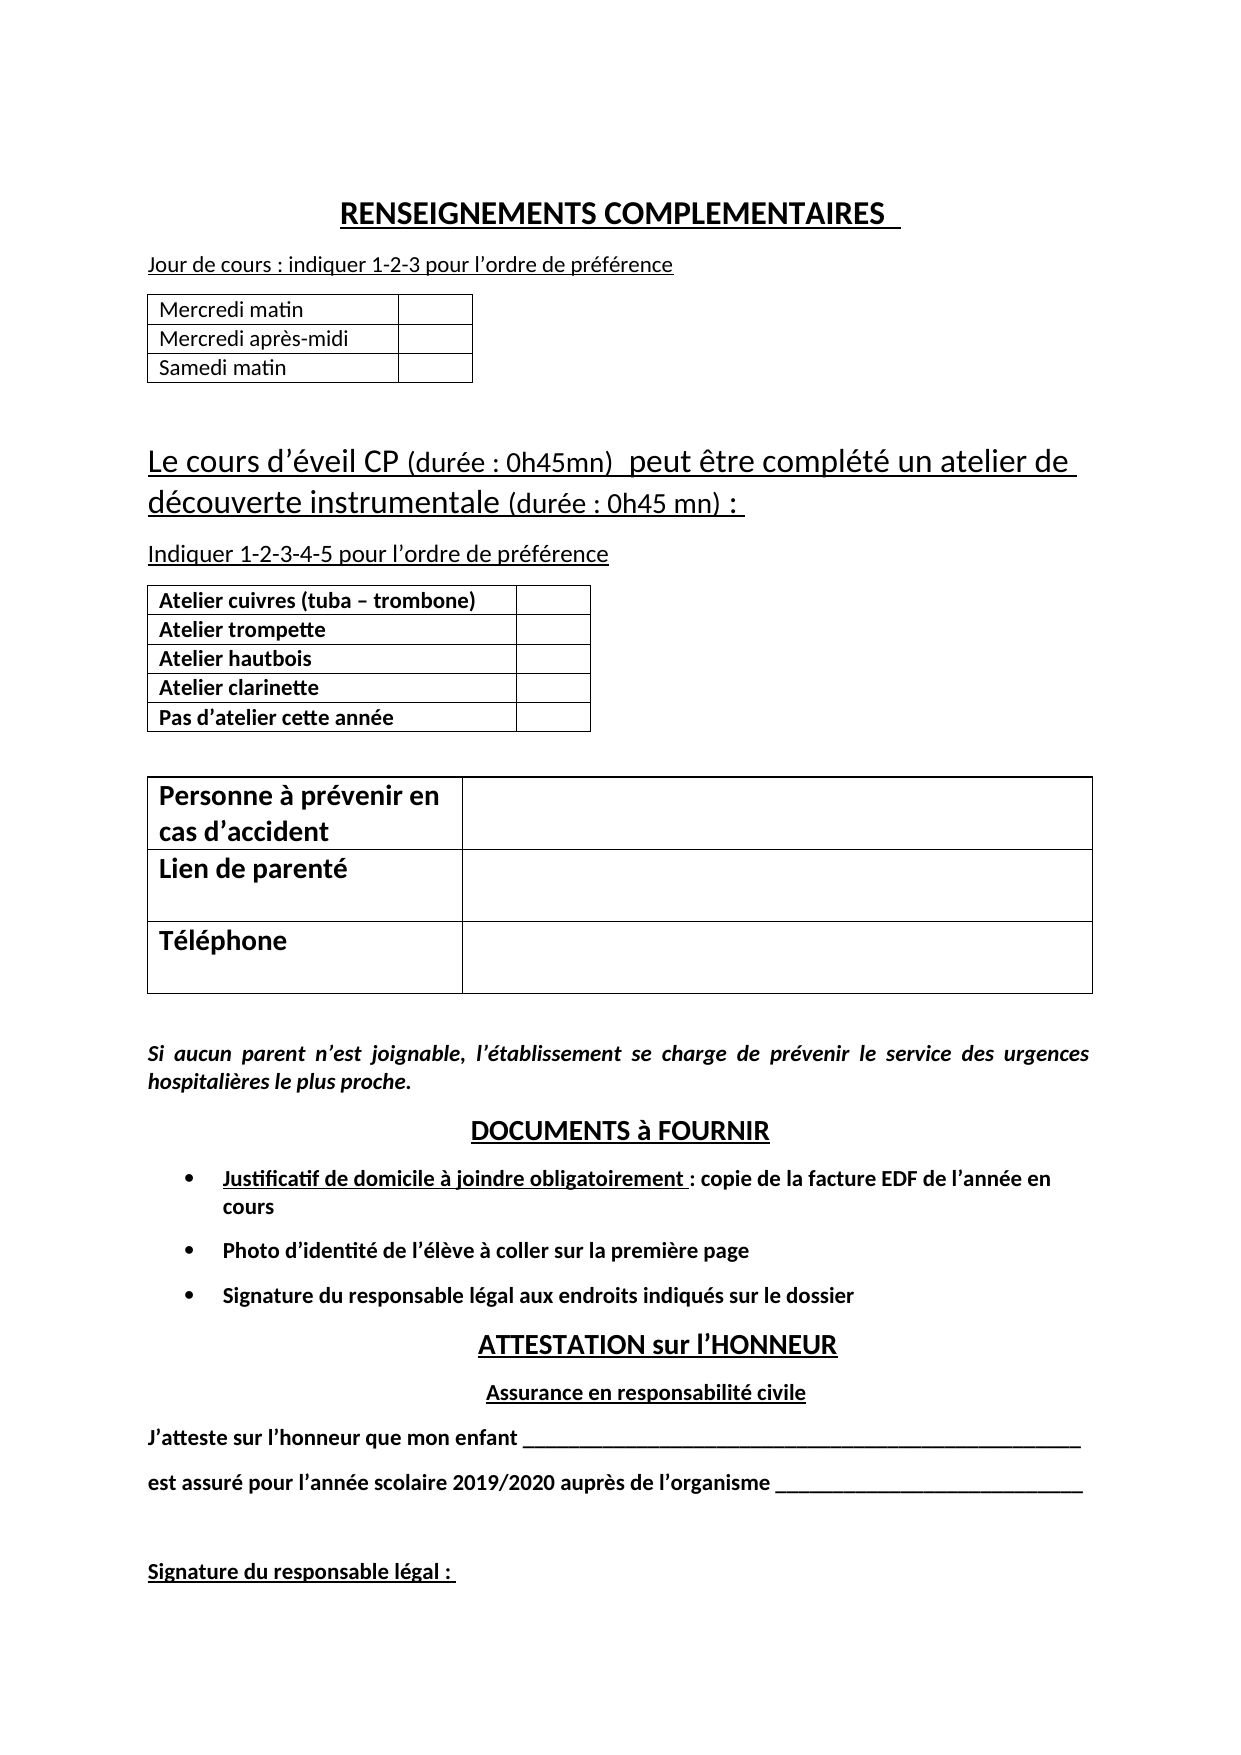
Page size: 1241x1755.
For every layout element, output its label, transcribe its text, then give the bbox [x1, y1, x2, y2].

table_cell Lien de parenté [148, 850, 462, 921]
table_cell [399, 325, 472, 352]
table_cell Atelier hautbois [148, 645, 516, 672]
list Justificatif de domicile à joindre obligatoirement : copie de la facture EDF de l’année en cours [185, 1164, 1093, 1220]
table_cell [463, 850, 1092, 921]
list Signature du responsable légal aux endroits indiqués sur le dossier [185, 1281, 1093, 1309]
table_header Atelier cuivres (tuba – trombone) [148, 586, 516, 614]
text Signature du responsable légal : [148, 1557, 1093, 1585]
table_header Personne à prévenir en cas d’accident [148, 778, 462, 849]
table_header [463, 778, 1092, 849]
table_cell Mercredi après-midi [148, 325, 398, 352]
table_cell Atelier clarinette [148, 674, 516, 702]
text RENSEIGNEMENTS COMPLEMENTAIRES [148, 192, 1093, 233]
table_cell Téléphone [148, 922, 462, 993]
table_header [399, 295, 472, 323]
text DOCUMENTS à FOURNIR [148, 1112, 1093, 1147]
table_cell [517, 615, 590, 643]
text est assuré pour l’année scolaire 2019/2020 auprès de l’organisme ___________________________ [148, 1468, 1093, 1496]
text J’atteste sur l’honneur que mon enfant _________________________________________________ [148, 1423, 1093, 1451]
text Si aucun parent n’est joignable, l’établissement se charge de prévenir le service des urgences hospitalières le plus proche. [148, 1039, 1093, 1095]
table_cell [463, 922, 1092, 993]
list ATTESTATION sur l’HONNEUR [223, 1326, 1093, 1362]
table_cell Samedi matin [148, 354, 398, 382]
text Le cours d’éveil CP (durée : 0h45mn) peut être complété un atelier de découverte instrumentale (durée : 0h45 mn) : [148, 440, 1093, 521]
table_header Mercredi matin [148, 295, 398, 323]
text Assurance en responsabilité civile [148, 1378, 1093, 1406]
table_cell [517, 645, 590, 672]
text Jour de cours : indiquer 1-2-3 pour l’ordre de préférence [148, 250, 1093, 278]
table_cell [399, 354, 472, 382]
table_cell Atelier trompette [148, 615, 516, 643]
table_cell [517, 674, 590, 702]
table_cell [517, 703, 590, 731]
table_header [517, 586, 590, 614]
table_cell Pas d’atelier cette année [148, 703, 516, 731]
text Indiquer 1-2-3-4-5 pour l’ordre de préférence [148, 538, 1093, 569]
list Photo d’identité de l’élève à coller sur la première page [185, 1237, 1093, 1265]
